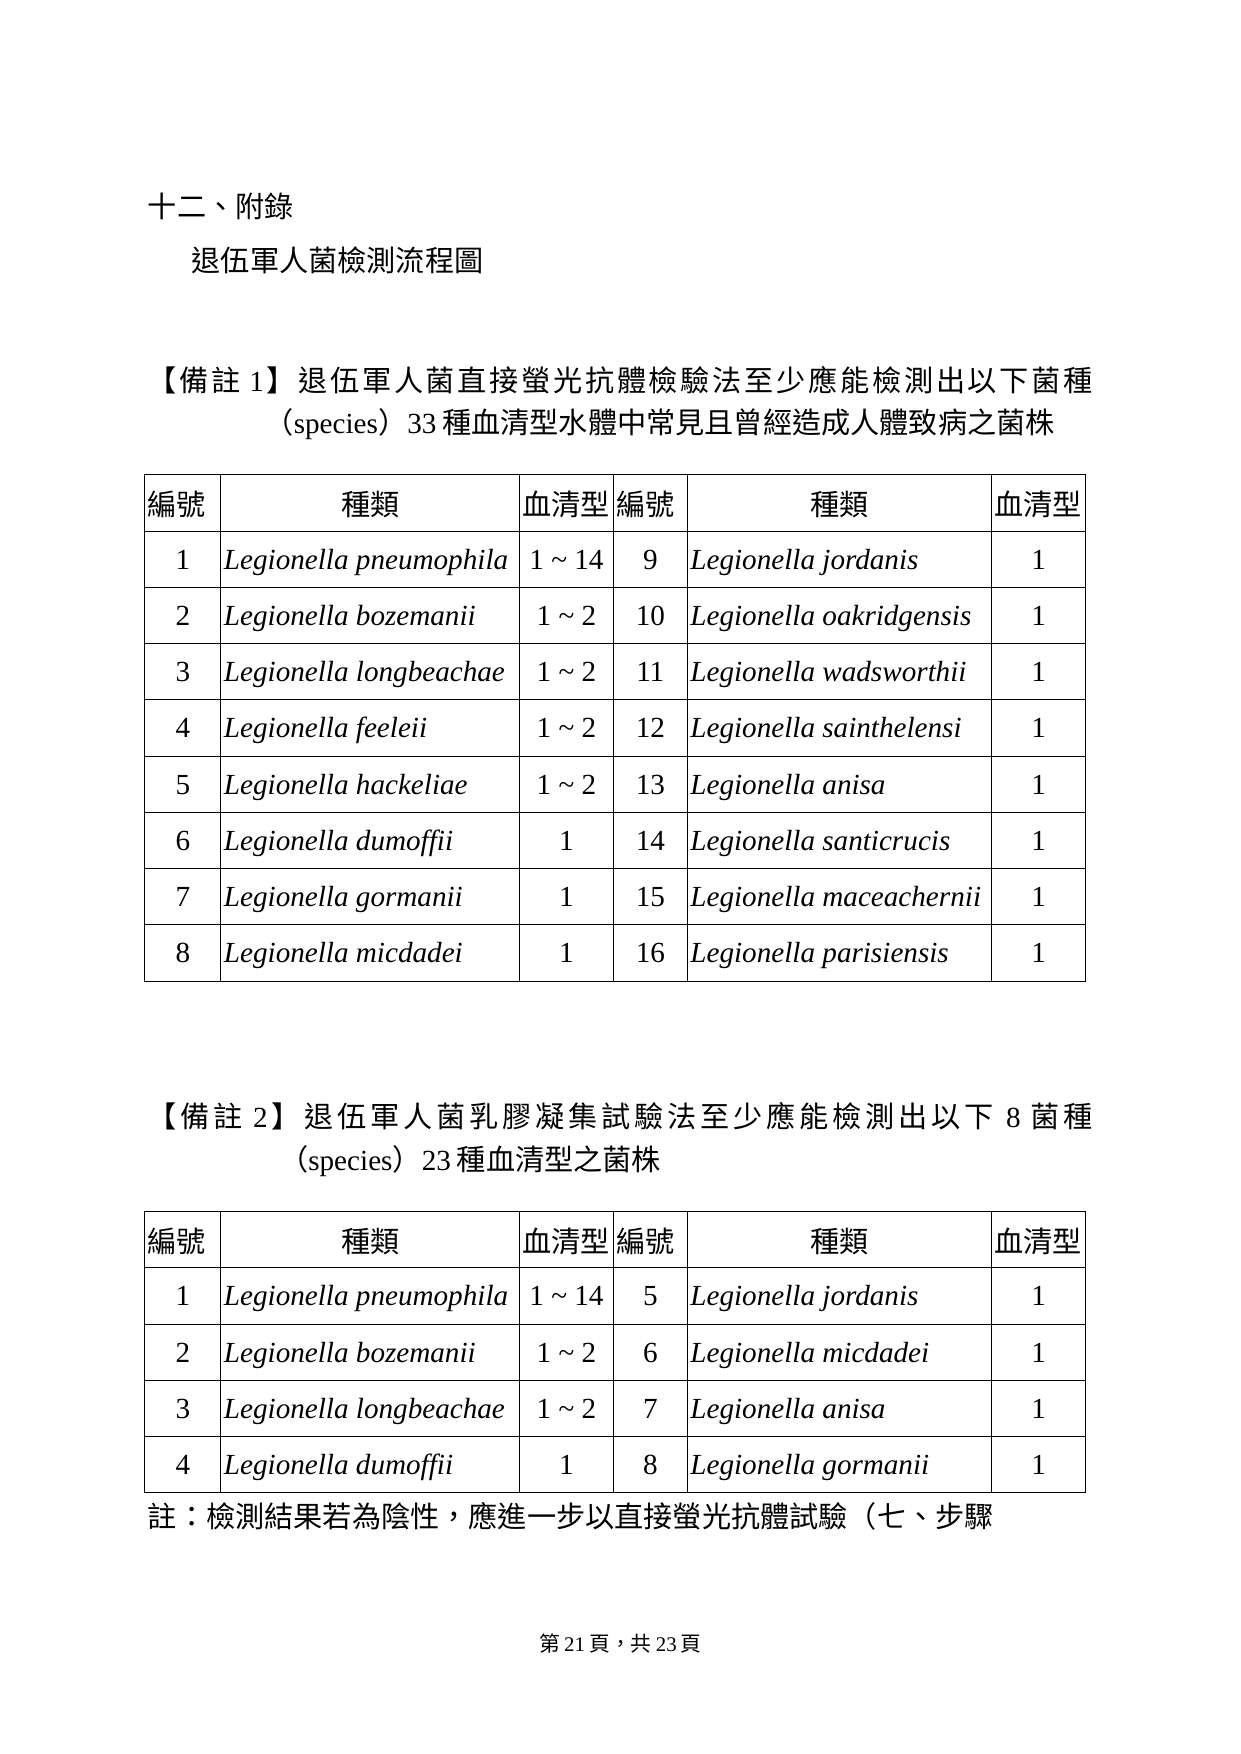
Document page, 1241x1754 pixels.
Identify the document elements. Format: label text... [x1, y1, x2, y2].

table_cell Legionella anisa [688, 1381, 991, 1436]
table_cell 7 [145, 869, 220, 924]
table_cell 7 [614, 1381, 687, 1436]
table_cell 13 [614, 757, 687, 812]
table_cell Legionella jordanis [688, 1268, 991, 1323]
table_cell 1 [992, 644, 1085, 699]
table_header 編號 [614, 475, 687, 531]
table_cell 4 [145, 1437, 220, 1492]
table_cell 1 [992, 1268, 1085, 1323]
table_cell 3 [145, 1381, 220, 1436]
table_cell Legionella hackeliae [221, 757, 519, 812]
table_cell 16 [614, 925, 687, 981]
table_cell Legionella dumoffii [221, 1437, 519, 1492]
table_cell 12 [614, 700, 687, 756]
table_cell Legionella anisa [688, 757, 991, 812]
table_header 血清型 [520, 1212, 613, 1267]
table_cell 1 [992, 813, 1085, 868]
table_cell 1 [992, 925, 1085, 981]
table_cell 1 [520, 813, 613, 868]
table_cell Legionella sainthelensi [688, 700, 991, 756]
table_cell 2 [145, 1325, 220, 1380]
table_header 種類 [221, 475, 519, 531]
table_header 血清型 [992, 1212, 1085, 1267]
table_header 編號 [145, 1212, 220, 1267]
table_cell Legionella bozemanii [221, 1325, 519, 1380]
table_cell 11 [614, 644, 687, 699]
table_cell 2 [145, 588, 220, 643]
table_cell Legionella longbeachae [221, 644, 519, 699]
table_cell 1 ~ 2 [520, 644, 613, 699]
table_cell 14 [614, 813, 687, 868]
table_cell 1 [520, 869, 613, 924]
table_cell Legionella gormanii [221, 869, 519, 924]
table_cell 1 ~ 2 [520, 700, 613, 756]
table_cell 15 [614, 869, 687, 924]
table_header 血清型 [992, 475, 1085, 531]
table_header 編號 [614, 1212, 687, 1267]
table_cell 1 ~ 2 [520, 588, 613, 643]
table_cell Legionella maceachernii [688, 869, 991, 924]
table_cell Legionella micdadei [221, 925, 519, 981]
table_cell Legionella jordanis [688, 532, 991, 587]
table_cell 8 [614, 1437, 687, 1492]
table_cell Legionella oakridgensis [688, 588, 991, 643]
table_header 編號 [145, 475, 220, 531]
table_cell Legionella pneumophila [221, 1268, 519, 1323]
table_cell 6 [145, 813, 220, 868]
table_cell Legionella longbeachae [221, 1381, 519, 1436]
text 十二、附錄 [148, 183, 1092, 226]
table_cell 1 [992, 869, 1085, 924]
table_cell Legionella santicrucis [688, 813, 991, 868]
table_cell 1 [992, 757, 1085, 812]
table_cell 1 ~ 14 [520, 532, 613, 587]
table_cell 1 [992, 1325, 1085, 1380]
table_cell 6 [614, 1325, 687, 1380]
table_cell 1 [992, 588, 1085, 643]
table_cell 5 [145, 757, 220, 812]
table_cell 1 [520, 1437, 613, 1492]
table_header 血清型 [520, 475, 613, 531]
table_cell Legionella wadsworthii [688, 644, 991, 699]
table_cell 1 [520, 925, 613, 981]
table_cell Legionella pneumophila [221, 532, 519, 587]
table_cell 1 [992, 700, 1085, 756]
table_cell 9 [614, 532, 687, 587]
table_header 種類 [688, 475, 991, 531]
table_cell 5 [614, 1268, 687, 1323]
table_cell Legionella parisiensis [688, 925, 991, 981]
table_cell 1 [145, 1268, 220, 1323]
table_cell 1 [992, 532, 1085, 587]
text 【備註2】退伍軍人菌乳膠凝集試驗法至少應能檢測出以下8菌種（species）23種血清型之菌株 [148, 1094, 1092, 1179]
table_cell Legionella micdadei [688, 1325, 991, 1380]
table_cell Legionella gormanii [688, 1437, 991, 1492]
table_header 種類 [221, 1212, 519, 1267]
table_cell 1 [992, 1437, 1085, 1492]
table_cell 1 ~ 2 [520, 1381, 613, 1436]
table_cell 1 [145, 532, 220, 587]
table_cell 1 ~ 2 [520, 757, 613, 812]
table_cell Legionella feeleii [221, 700, 519, 756]
table_cell 8 [145, 925, 220, 981]
table_cell 1 [992, 1381, 1085, 1436]
table_cell 10 [614, 588, 687, 643]
table_header 種類 [688, 1212, 991, 1267]
text 【備註1】退伍軍人菌直接螢光抗體檢驗法至少應能檢測出以下菌種（species）33種血清型水體中常見且曾經造成人體致病之菌株 [148, 357, 1092, 442]
text 註：檢測結果若為陰性，應進一步以直接螢光抗體試驗（七、步驟 [148, 1493, 1092, 1536]
table_cell 4 [145, 700, 220, 756]
table_cell Legionella bozemanii [221, 588, 519, 643]
table_cell Legionella dumoffii [221, 813, 519, 868]
table_cell 1 ~ 2 [520, 1325, 613, 1380]
table_cell 1 ~ 14 [520, 1268, 613, 1323]
text 退伍軍人菌檢測流程圖 [148, 238, 1092, 280]
table_cell 3 [145, 644, 220, 699]
